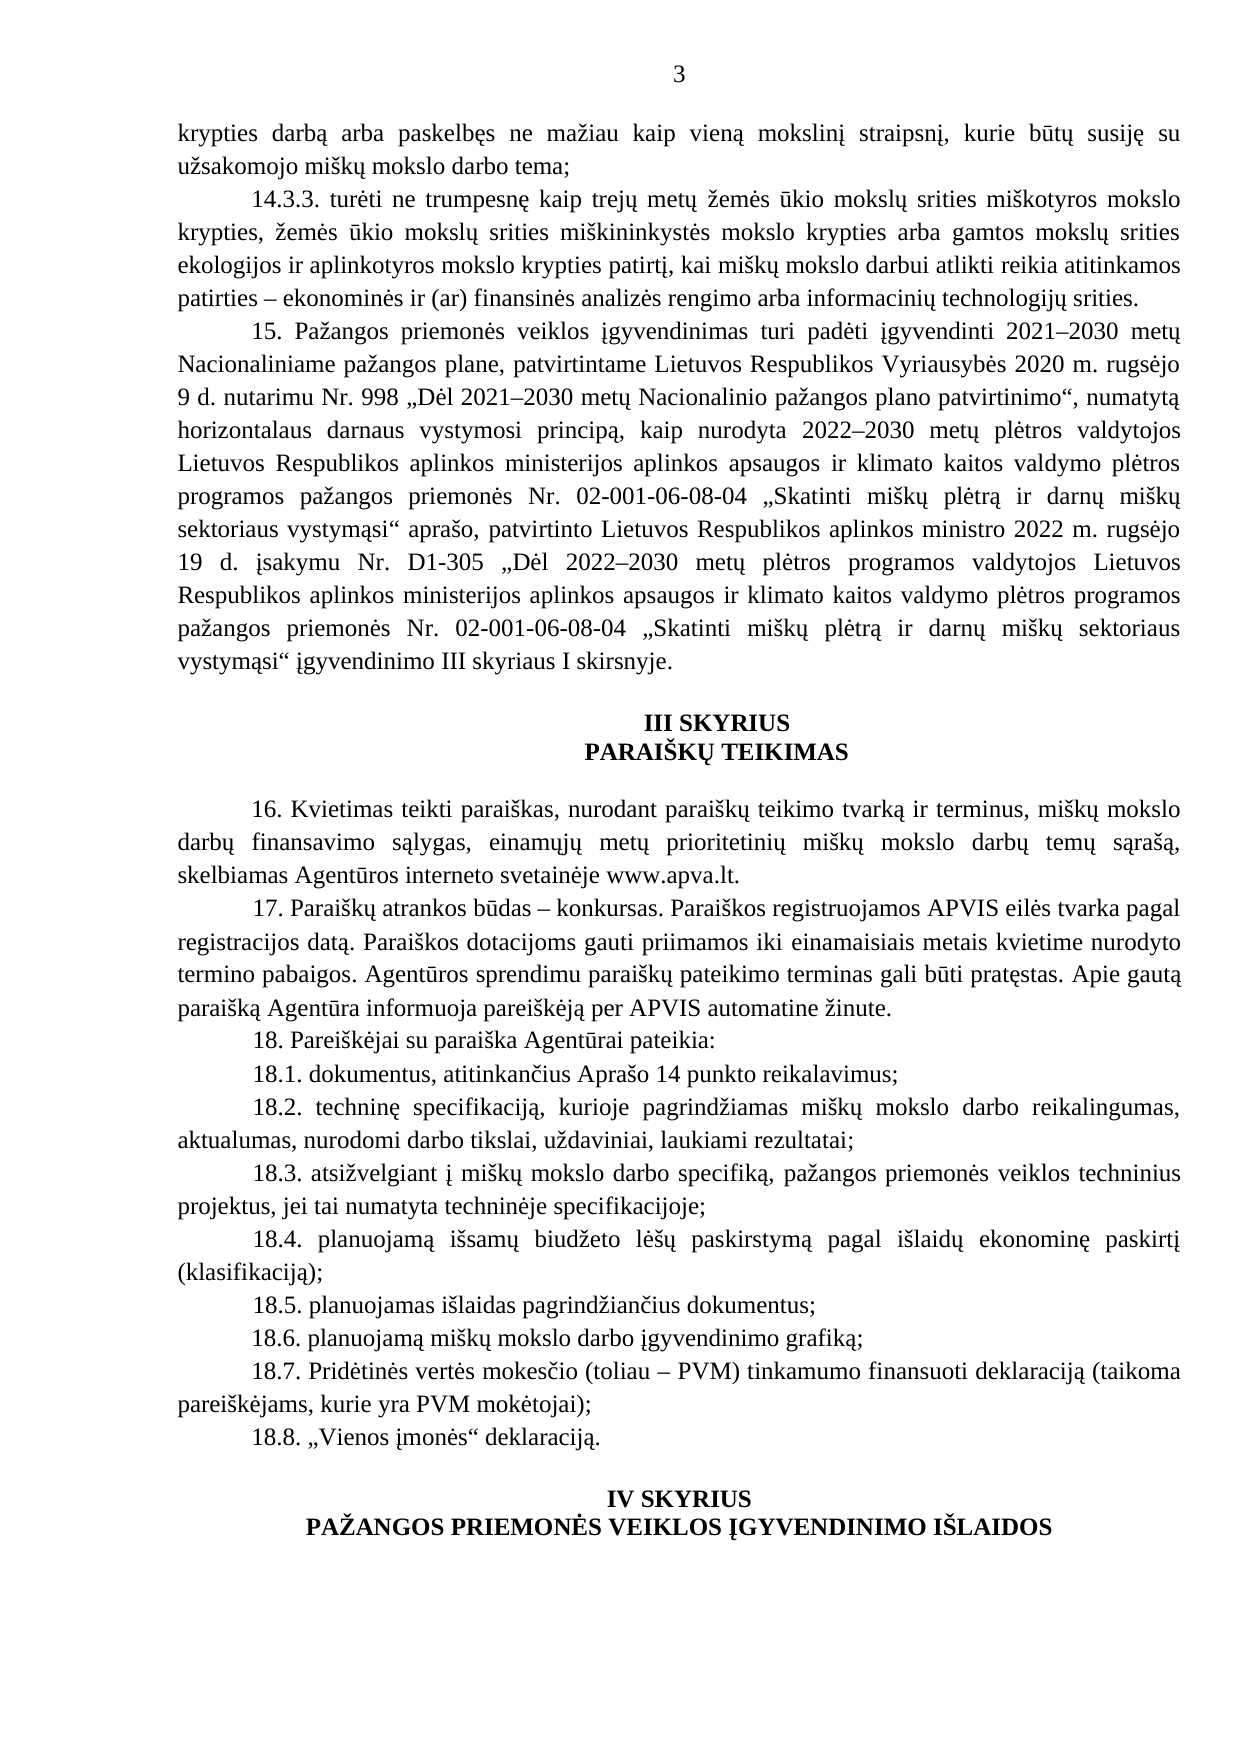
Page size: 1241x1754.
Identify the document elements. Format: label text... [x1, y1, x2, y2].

text PARAIŠKŲ TEIKIMAS [177, 737, 1181, 766]
text 17. Paraiškų atrankos būdas – konkursas. Paraiškos registruojamos APVIS eilės tvarka pagal registracijos datą. Paraiškos dotacijoms gauti priimamos iki einamaisiais metais kvietime nurodyto termino pabaigos. Agentūros sprendimu paraiškų pateikimo terminas gali būti pratęstas. Apie gautą paraišką Agentūra informuoja pareiškėją per APVIS automatine žinute. [177, 893, 1181, 1021]
text 18.6. planuojamą miškų mokslo darbo įgyvendinimo grafiką; [177, 1323, 1181, 1352]
text 18.3. atsižvelgiant į miškų mokslo darbo specifiką, pažangos priemonės veiklos techninius projektus, jei tai numatyta techninėje specifikacijoje; [177, 1158, 1181, 1219]
text III SKYRIUS [177, 708, 1181, 737]
text krypties darbą arba paskelbęs ne mažiau kaip vieną mokslinį straipsnį, kurie būtų susiję su užsakomojo miškų mokslo darbo tema; [177, 118, 1181, 180]
text IV SKYRIUS [177, 1484, 1181, 1512]
text 18. Pareiškėjai su paraiška Agentūrai pateikia: [177, 1026, 1181, 1054]
text PAŽANGOS PRIEMONĖS VEIKLOS ĮGYVENDINIMO IŠLAIDOS [177, 1512, 1181, 1541]
text 18.4. planuojamą išsamų biudžeto lėšų paskirstymą pagal išlaidų ekonominę paskirtį (klasifikaciją); [177, 1224, 1181, 1286]
text 18.7. Pridėtinės vertės mokesčio (toliau – PVM) tinkamumo finansuoti deklaraciją (taikoma pareiškėjams, kurie yra PVM mokėtojai); [177, 1356, 1181, 1418]
text 18.8. „Vienos įmonės“ deklaraciją. [177, 1422, 1181, 1451]
text 18.1. dokumentus, atitinkančius Aprašo 14 punkto reikalavimus; [177, 1059, 1181, 1087]
text 18.2. techninę specifikaciją, kurioje pagrindžiamas miškų mokslo darbo reikalingumas, aktualumas, nurodomi darbo tikslai, uždaviniai, laukiami rezultatai; [177, 1092, 1181, 1153]
text 15. Pažangos priemonės veiklos įgyvendinimas turi padėti įgyvendinti 2021–2030 metų Nacionaliniame pažangos plane, patvirtintame Lietuvos Respublikos Vyriausybės 2020 m. rugsėjo 9 d. nutarimu Nr. 998 „Dėl 2021–2030 metų Nacionalinio pažangos plano patvirtinimo“, numatytą horizontalaus darnaus vystymosi principą, kaip nurodyta 2022–2030 metų plėtros valdytojos Lietuvos Respublikos aplinkos ministerijos aplinkos apsaugos ir klimato kaitos valdymo plėtros programos pažangos priemonės Nr. 02-001-06-08-04 „Skatinti miškų plėtrą ir darnų miškų sektoriaus vystymąsi“ aprašo, patvirtinto Lietuvos Respublikos aplinkos ministro 2022 m. rugsėjo 19 d. įsakymu Nr. D1-305 „Dėl 2022–2030 metų plėtros programos valdytojos Lietuvos Respublikos aplinkos ministerijos aplinkos apsaugos ir klimato kaitos valdymo plėtros programos pažangos priemonės Nr. 02-001-06-08-04 „Skatinti miškų plėtrą ir darnų miškų sektoriaus vystymąsi“ įgyvendinimo III skyriaus I skirsnyje. [177, 316, 1181, 675]
text 14.3.3. turėti ne trumpesnę kaip trejų metų žemės ūkio mokslų srities miškotyros mokslo krypties, žemės ūkio mokslų srities miškininkystės mokslo krypties arba gamtos mokslų srities ekologijos ir aplinkotyros mokslo krypties patirtį, kai miškų mokslo darbui atlikti reikia atitinkamos patirties – ekonominės ir (ar) finansinės analizės rengimo arba informacinių technologijų srities. [177, 184, 1181, 312]
text 16. Kvietimas teikti paraiškas, nurodant paraiškų teikimo tvarką ir terminus, miškų mokslo darbų finansavimo sąlygas, einamųjų metų prioritetinių miškų mokslo darbų temų sąrašą, skelbiamas Agentūros interneto svetainėje www.apva.lt. [177, 794, 1181, 889]
text 18.5. planuojamas išlaidas pagrindžiančius dokumentus; [177, 1290, 1181, 1318]
